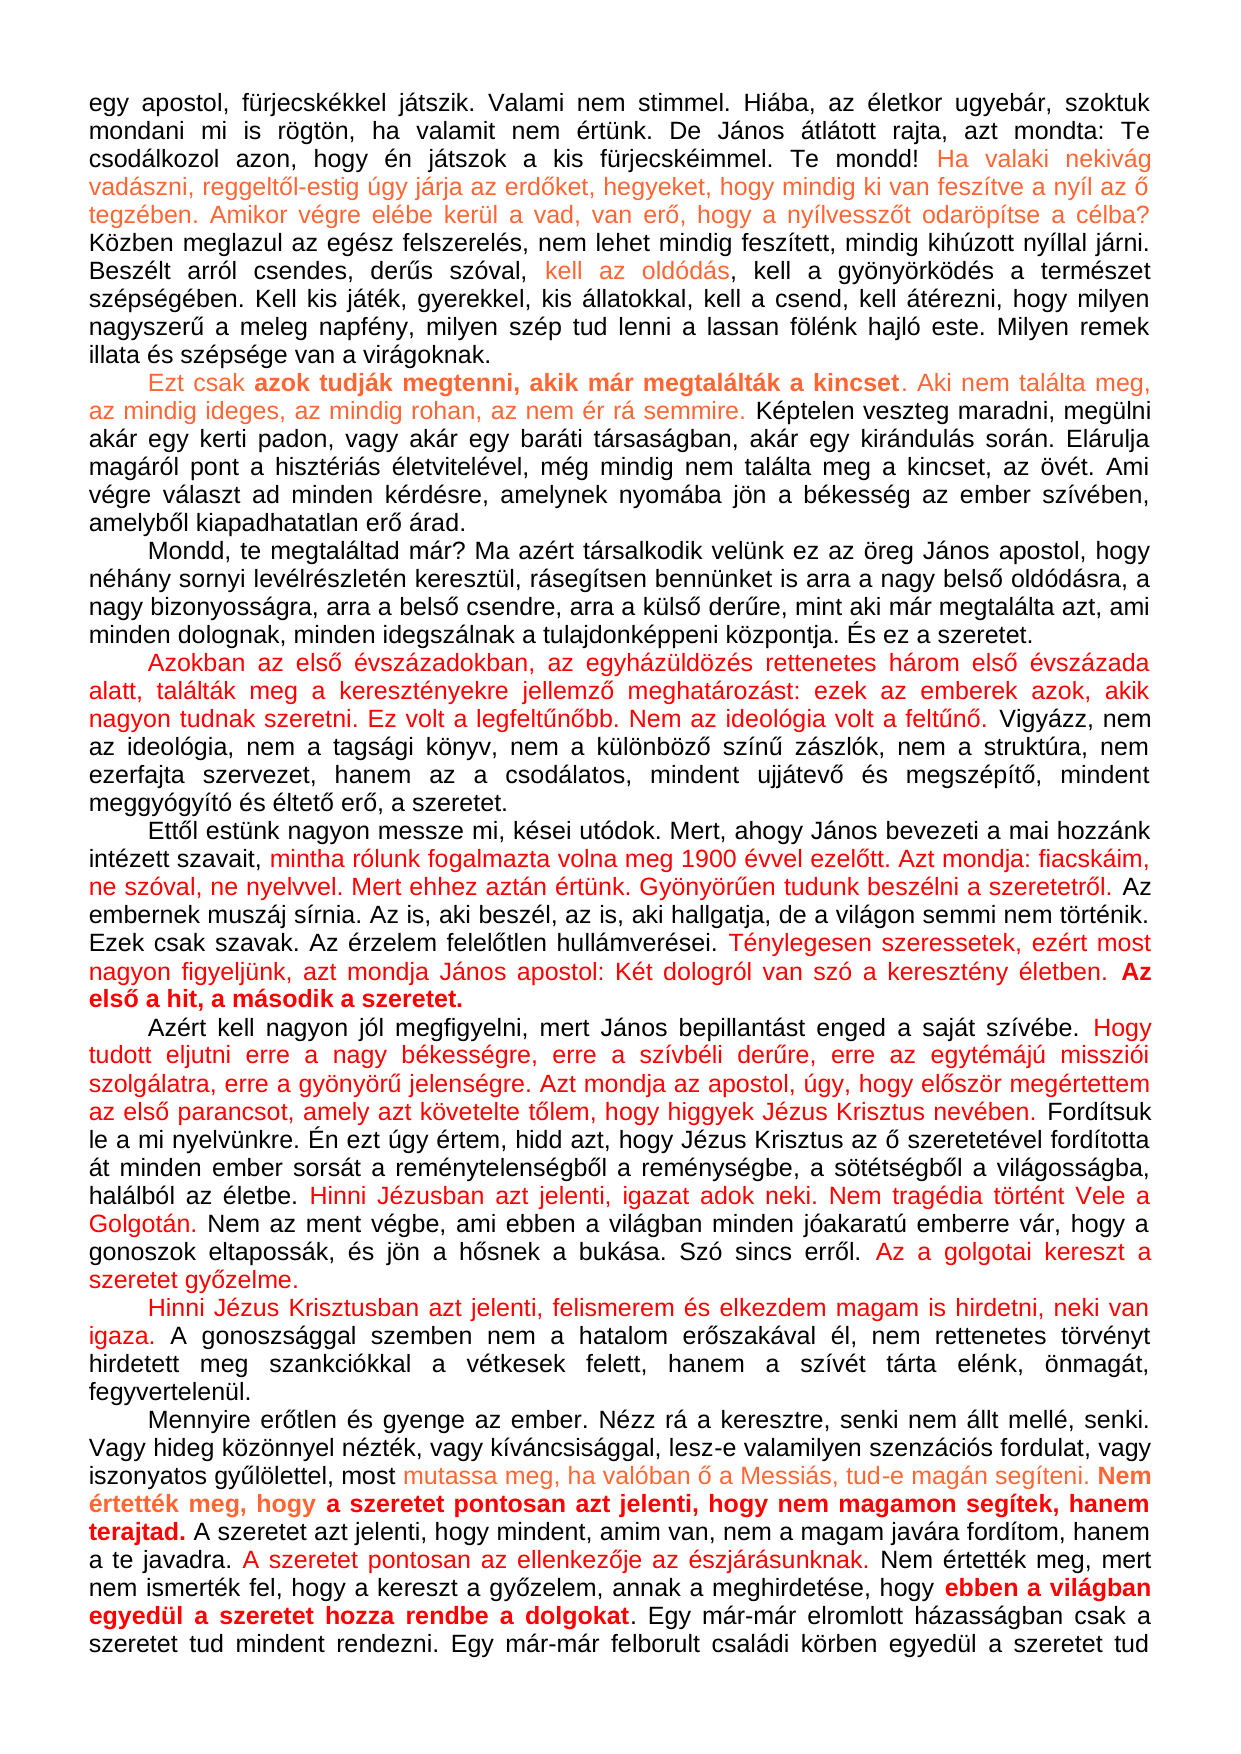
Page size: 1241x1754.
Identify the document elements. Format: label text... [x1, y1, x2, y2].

text Mondd, te megtaláltad már? Ma azért társalkodik velünk ez az öreg János apostol, hogy néhány sornyi levélrészletén keresztül, rásegítsen bennünket is arra a nagy belső oldódásra, a nagy bizonyosságra, arra a belső csendre, arra a külső derűre, mint aki már megtalálta azt, ami minden dolognak, minden idegszálnak a tulajdonképpeni központja. És ez a szeretet. [88, 537, 1152, 649]
text Ettől estünk nagyon messze mi, kései utódok. Mert, ahogy János bevezeti a mai hozzánk intézett szavait, mintha rólunk fogalmazta volna meg 1900 évvel ezelőtt. Azt mondja: fiacskáim, ne szóval, ne nyelvvel. Mert ehhez aztán értünk. Gyönyörűen tudunk beszélni a szeretetről. Az embernek muszáj sírnia. Az is, aki beszél, az is, aki hallgatja, de a világon semmi nem történik. Ezek csak szavak. Az érzelem felelőtlen hullámverései. Ténylegesen szeressetek, ezért most nagyon figyeljünk, azt mondja János apostol: Két dologról van szó a keresztény életben. Az első a hit, a második a szeretet. [88, 817, 1152, 1013]
text Hinni Jézus Krisztusban azt jelenti, felismerem és elkezdem magam is hirdetni, neki van igaza. A gonoszsággal szemben nem a hatalom erőszakával él, nem rettenetes törvényt hirdetett meg szankciókkal a vétkesek felett, hanem a szívét tárta elénk, önmagát, fegyvertelenül. [88, 1293, 1152, 1406]
text Azért kell nagyon jól megfigyelni, mert János bepillantást enged a saját szívébe. Hogy tudott eljutni erre a nagy békességre, erre a szívbéli derűre, erre az egytémájú missziói szolgálatra, erre a gyönyörű jelenségre. Azt mondja az apostol, úgy, hogy először megértettem az első parancsot, amely azt követelte tőlem, hogy higgyek Jézus Krisztus nevében. Fordítsuk le a mi nyelvünkre. Én ezt úgy értem, hidd azt, hogy Jézus Krisztus az ő szeretetével fordította át minden ember sorsát a reménytelenségből a reménységbe, a sötétségből a világosságba, halálból az életbe. Hinni Jézusban azt jelenti, igazat adok neki. Nem tragédia történt Vele a Golgotán. Nem az ment végbe, ami ebben a világban minden jóakaratú emberre vár, hogy a gonoszok eltapossák, és jön a hősnek a bukása. Szó sincs erről. Az a golgotai kereszt a szeretet győzelme. [88, 1013, 1152, 1293]
text Ezt csak azok tudják megtenni, akik már megtalálták a kincset. Aki nem találta meg, az mindig ideges, az mindig rohan, az nem ér rá semmire. Képtelen veszteg maradni, megülni akár egy kerti padon, vagy akár egy baráti társaságban, akár egy kirándulás során. Elárulja magáról pont a hisztériás életvitelével, még mindig nem találta meg a kincset, az övét. Ami végre választ ad minden kérdésre, amelynek nyomába jön a békesség az ember szívében, amelyből kiapadhatatlan erő árad. [88, 369, 1152, 537]
text Mennyire erőtlen és gyenge az ember. Nézz rá a keresztre, senki nem állt mellé, senki. Vagy hideg közönnyel nézték, vagy kíváncsisággal, lesz‑e valamilyen szenzációs fordulat, vagy iszonyatos gyűlölettel, most mutassa meg, ha valóban ő a Messiás, tud‑e magán segíteni. Nem értették meg, hogy a szeretet pontosan azt jelenti, hogy nem magamon segítek, hanem terajtad. A szeretet azt jelenti, hogy mindent, amim van, nem a magam javára fordítom, hanem a te javadra. A szeretet pontosan az ellenkezője az észjárásunknak. Nem értették meg, mert nem ismerték fel, hogy a kereszt a győzelem, annak a meghirdetése, hogy ebben a világban egyedül a szeretet hozza rendbe a dolgokat. Egy már-már elromlott házasságban csak a szeretet tud mindent rendezni. Egy már-már felborult családi körben egyedül a szeretet tud [88, 1406, 1152, 1658]
text egy apostol, fürjecskékkel játszik. Valami nem stimmel. Hiába, az életkor ugyebár, szoktuk mondani mi is rögtön, ha valamit nem értünk. De János átlátott rajta, azt mondta: Te csodálkozol azon, hogy én játszok a kis fürjecskéimmel. Te mondd! Ha valaki nekivág vadászni, reggeltől-estig úgy járja az erdőket, hegyeket, hogy mindig ki van feszítve a nyíl az ő tegzében. Amikor végre elébe kerül a vad, van erő, hogy a nyílvesszőt odaröpítse a célba? Közben meglazul az egész felszerelés, nem lehet mindig feszített, mindig kihúzott nyíllal járni. Beszélt arról csendes, derűs szóval, kell az oldódás, kell a gyönyörködés a természet szépségében. Kell kis játék, gyerekkel, kis állatokkal, kell a csend, kell átérezni, hogy milyen nagyszerű a meleg napfény, milyen szép tud lenni a lassan fölénk hajló este. Milyen remek illata és szépsége van a virágoknak. [88, 88, 1152, 369]
text Azokban az első évszázadokban, az egyházüldözés rettenetes három első évszázada alatt, találták meg a keresztényekre jellemző meghatározást: ezek az emberek azok, akik nagyon tudnak szeretni. Ez volt a legfeltűnőbb. Nem az ideológia volt a feltűnő. Vigyázz, nem az ideológia, nem a tagsági könyv, nem a különböző színű zászlók, nem a struktúra, nem ezerfajta szervezet, hanem az a csodálatos, mindent ujjátevő és megszépítő, mindent meggyógyító és éltető erő, a szeretet. [88, 649, 1152, 817]
